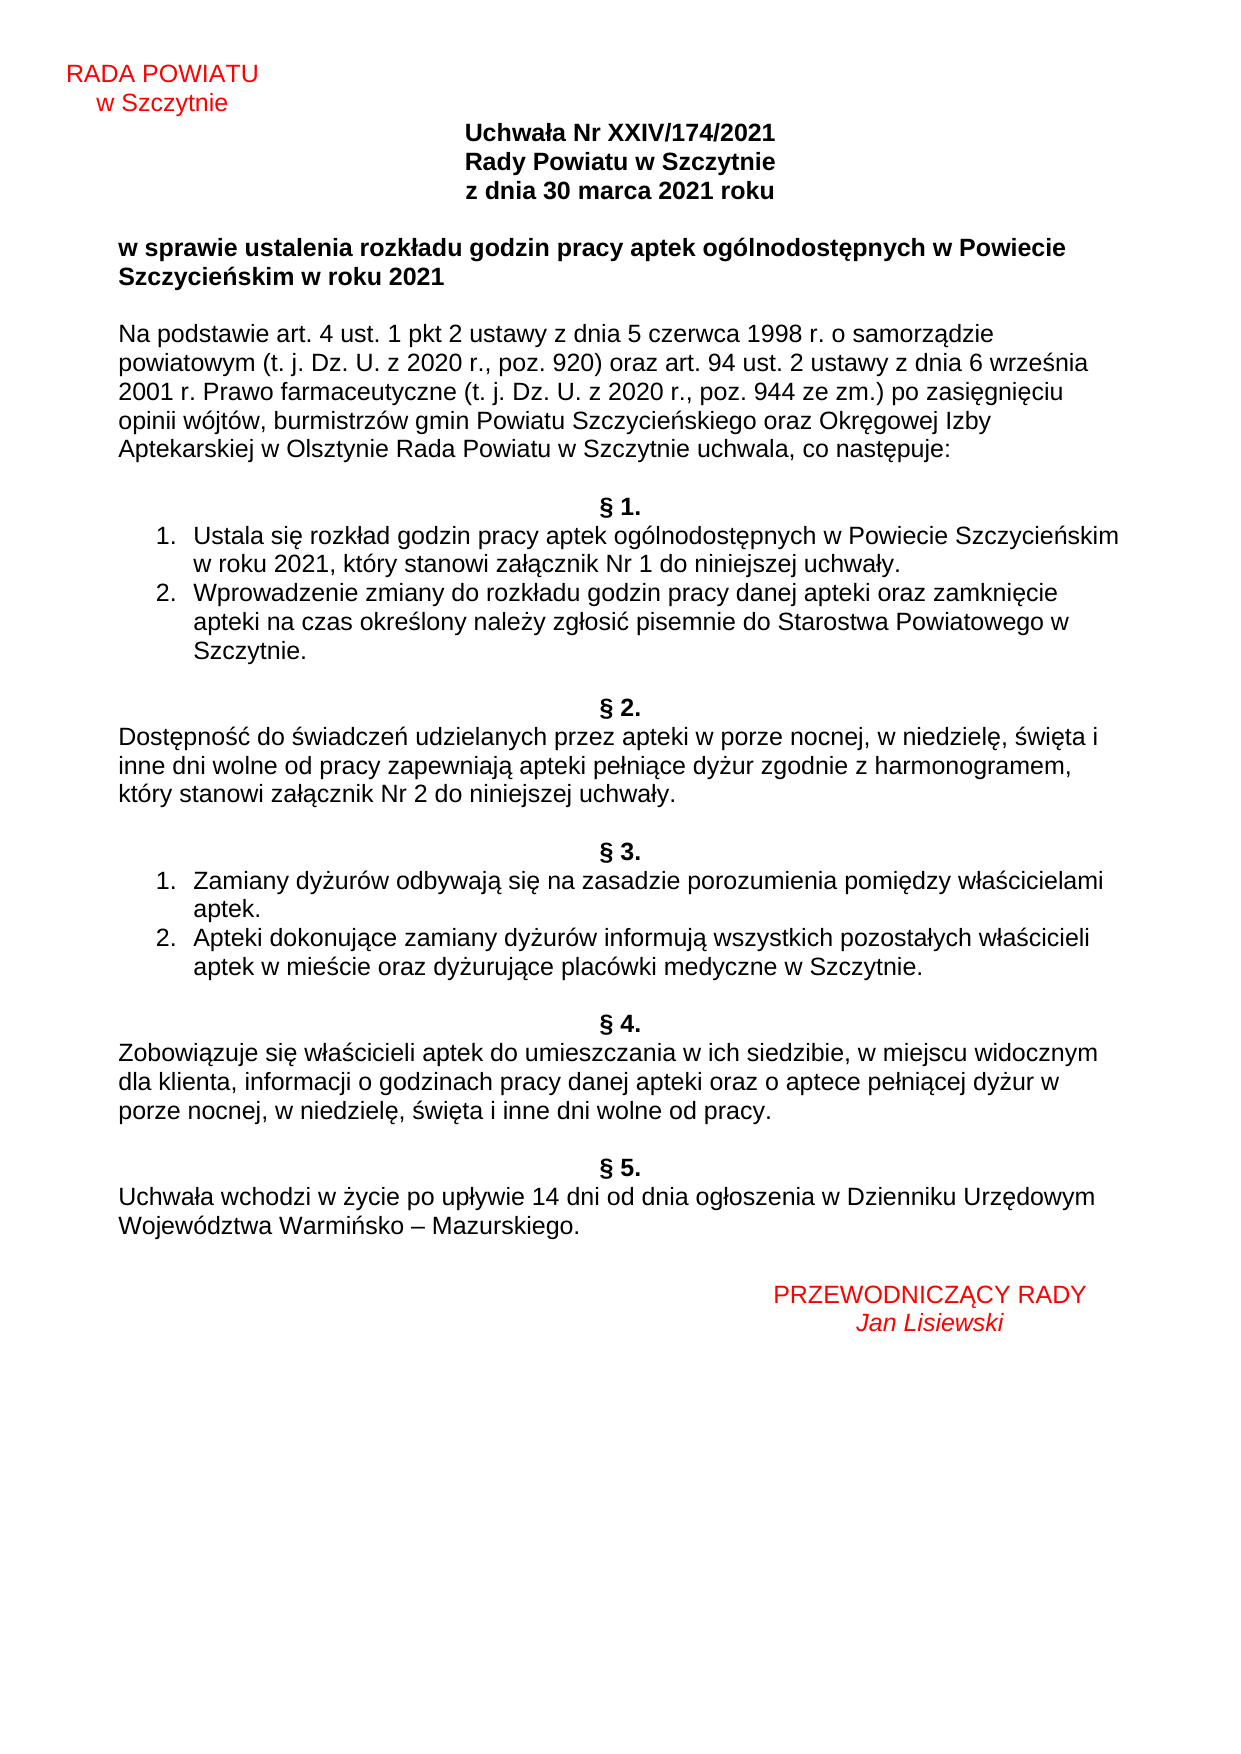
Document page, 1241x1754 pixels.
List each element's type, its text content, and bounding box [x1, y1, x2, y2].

text Dostępność do świadczeń udzielanych przez apteki w porze nocnej, w niedzielę, święta i inne dni wolne od pracy zapewniają apteki pełniące dyżur zgodnie z harmonogramem, który stanowi załącznik Nr 2 do niniejszej uchwały. [118, 722, 1122, 808]
text z dnia 30 marca 2021 roku [118, 176, 1122, 204]
text § 1. [118, 492, 1122, 521]
text Na podstawie art. 4 ust. 1 pkt 2 ustawy z dnia 5 czerwca 1998 r. o samorządzie powiatowym (t. j. Dz. U. z 2020 r., poz. 920) oraz art. 94 ust. 2 ustawy z dnia 6 września 2001 r. Prawo farmaceutyczne (t. j. Dz. U. z 2020 r., poz. 944 ze zm.) po zasięgnięciu opinii wójtów, burmistrzów gmin Powiatu Szczycieńskiego oraz Okręgowej Izby Aptekarskiej w Olsztynie Rada Powiatu w Szczytnie uchwala, co następuje: [118, 319, 1122, 463]
list Ustala się rozkład godzin pracy aptek ogólnodostępnych w Powiecie Szczycieńskim w roku 2021, który stanowi załącznik Nr 1 do niniejszej uchwały. [156, 521, 1122, 578]
text w sprawie ustalenia rozkładu godzin pracy aptek ogólnodostępnych w Powiecie Szczycieńskim w roku 2021 [118, 233, 1122, 291]
text Rady Powiatu w Szczytnie [118, 147, 1122, 176]
text Uchwała Nr XXIV/174/2021 [118, 118, 1122, 147]
text Uchwała wchodzi w życie po upływie 14 dni od dnia ogłoszenia w Dzienniku Urzędowym Województwa Warmińsko – Mazurskiego. [118, 1182, 1122, 1239]
text § 4. [118, 1009, 1122, 1038]
text Zobowiązuje się właścicieli aptek do umieszczania w ich siedzibie, w miejscu widocznym dla klienta, informacji o godzinach pracy danej apteki oraz o aptece pełniącej dyżur w porze nocnej, w niedzielę, święta i inne dni wolne od pracy. [118, 1038, 1122, 1124]
list Wprowadzenie zmiany do rozkładu godzin pracy danej apteki oraz zamknięcie apteki na czas określony należy zgłosić pisemnie do Starostwa Powiatowego w Szczytnie. [156, 578, 1122, 664]
list Zamiany dyżurów odbywają się na zasadzie porozumienia pomiędzy właścicielami aptek. [156, 866, 1122, 923]
list Apteki dokonujące zamiany dyżurów informują wszystkich pozostałych właścicieli aptek w mieście oraz dyżurujące placówki medyczne w Szczytnie. [156, 923, 1122, 981]
text § 2. [118, 693, 1122, 722]
text § 3. [118, 837, 1122, 866]
text § 5. [118, 1153, 1122, 1182]
